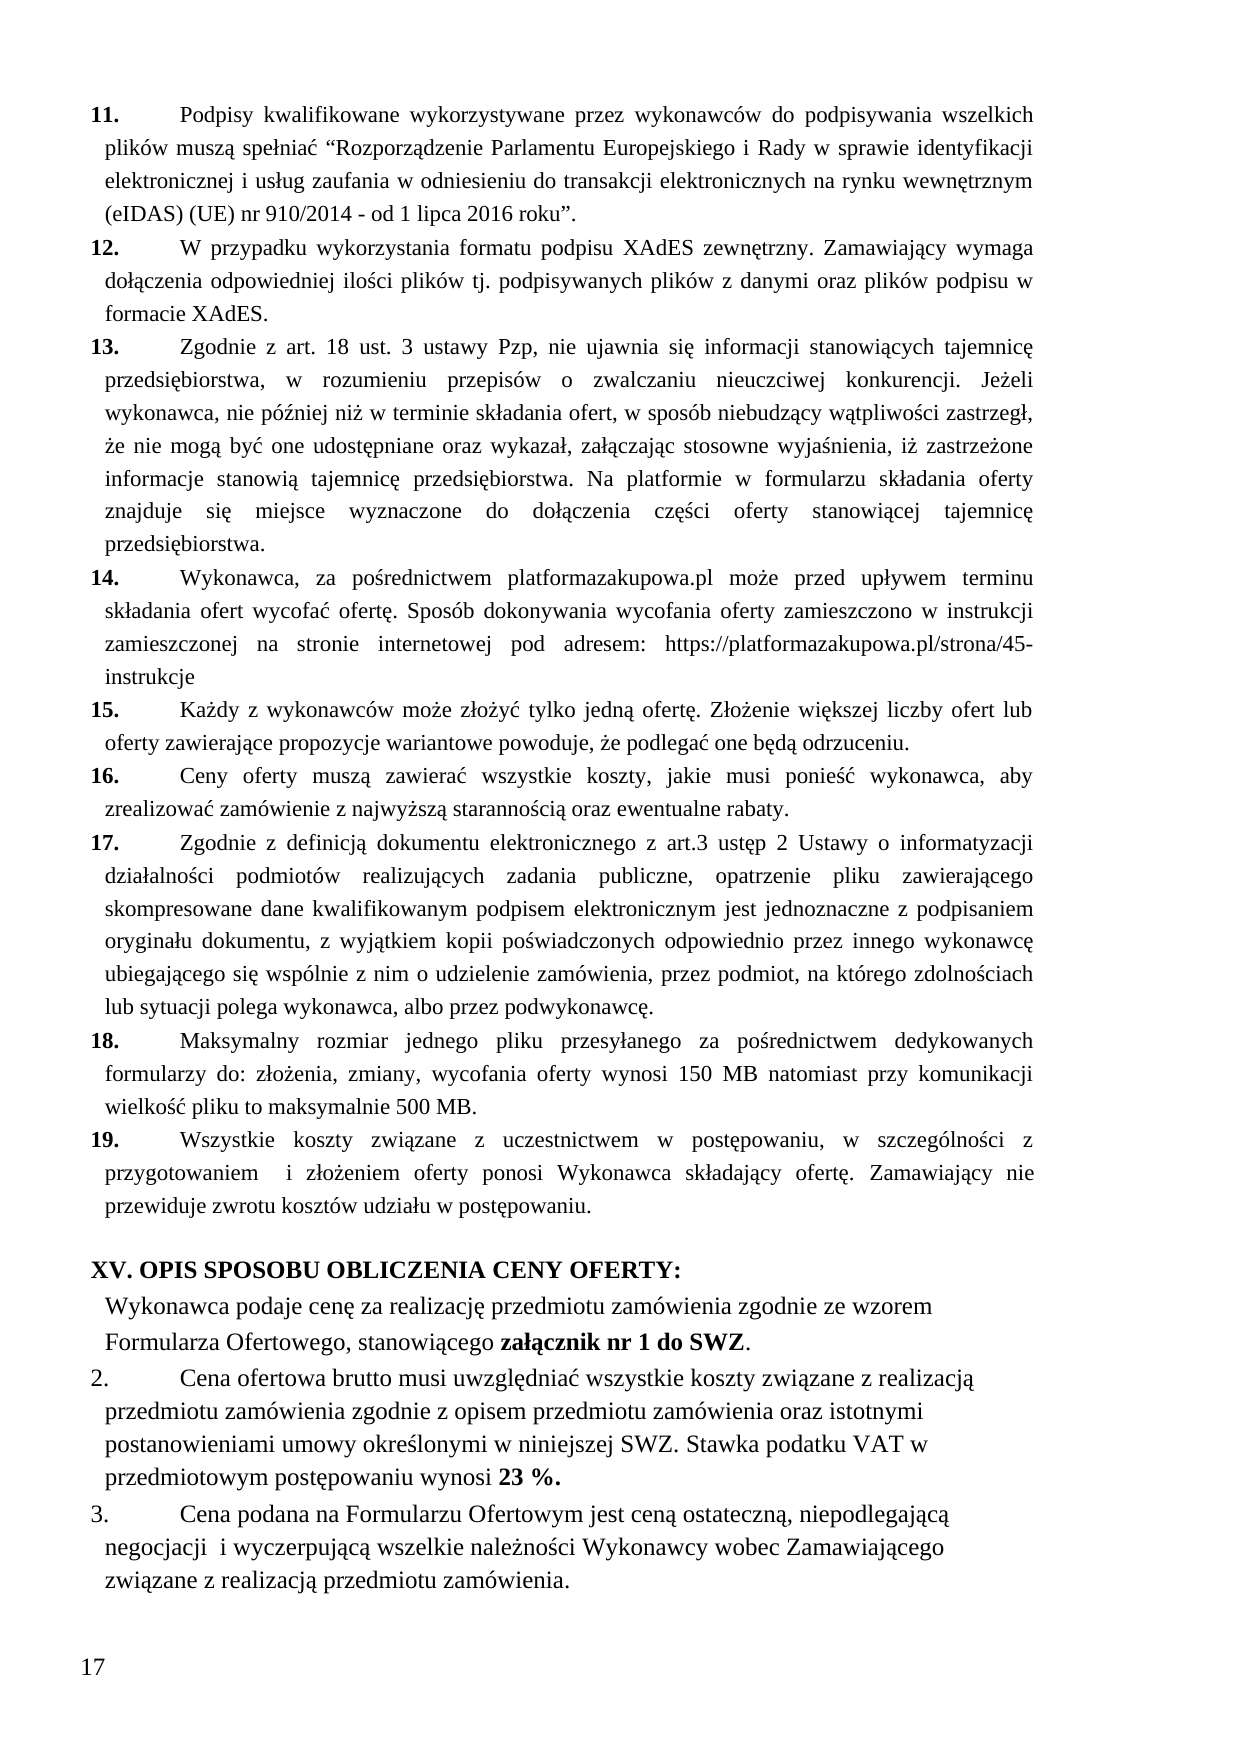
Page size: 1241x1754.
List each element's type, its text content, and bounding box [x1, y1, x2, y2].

list Podpisy kwalifikowane wykorzystywane przez wykonawców do podpisywania wszelkich plików muszą spełniać “Rozporządzenie Parlamentu Europejskiego i Rady w sprawie identyfikacji elektronicznej i usług zaufania w odniesieniu do transakcji elektronicznych na rynku wewnętrznym (eIDAS) (UE) nr 910/2014 - od 1 lipca 2016 roku”. [90, 102, 1034, 227]
list Zgodnie z art. 18 ust. 3 ustawy Pzp, nie ujawnia się informacji stanowiących tajemnicę przedsiębiorstwa, w rozumieniu przepisów o zwalczaniu nieuczciwej konkurencji. Jeżeli wykonawca, nie później niż w terminie składania ofert, w sposób niebudzący wątpliwości zastrzegł, że nie mogą być one udostępniane oraz wykazał, załączając stosowne wyjaśnienia, iż zastrzeżone informacje stanowią tajemnicę przedsiębiorstwa. Na platformie w formularzu składania oferty znajduje się miejsce wyznaczone do dołączenia części oferty stanowiącej tajemnicę przedsiębiorstwa. [90, 333, 1034, 557]
list Zgodnie z definicją dokumentu elektronicznego z art.3 ustęp 2 Ustawy o informatyzacji działalności podmiotów realizujących zadania publiczne, opatrzenie pliku zawierającego skompresowane dane kwalifikowanym podpisem elektronicznym jest jednoznaczne z podpisaniem oryginału dokumentu, z wyjątkiem kopii poświadczonych odpowiednio przez innego wykonawcę ubiegającego się wspólnie z nim o udzielenie zamówienia, przez podmiot, na którego zdolnościach lub sytuacji polega wykonawca, albo przez podwykonawcę. [90, 829, 1034, 1020]
text XV. OPIS SPOSOBU OBLICZENIA CENY OFERTY: Wykonawca podaje cenę za realizację przedmiotu zamówienia zgodnie ze wzorem Formularza Ofertowego, stanowiącego załącznik nr 1 do SWZ. [90, 1255, 977, 1356]
list W przypadku wykorzystania formatu podpisu XAdES zewnętrzny. Zamawiający wymaga dołączenia odpowiedniej ilości plików tj. podpisywanych plików z danymi oraz plików podpisu w formacie XAdES. [90, 234, 1034, 326]
list Wykonawca, za pośrednictwem platformazakupowa.pl może przed upływem terminu składania ofert wycofać ofertę. Sposób dokonywania wycofania oferty zamieszczono w instrukcji zamieszczonej na stronie internetowej pod adresem: https://platformazakupowa.pl/strona/45-instrukcje [90, 564, 1034, 689]
list Wszystkie koszty związane z uczestnictwem w postępowaniu, w szczególności z przygotowaniem i złożeniem oferty ponosi Wykonawca składający ofertę. Zamawiający nie przewiduje zwrotu kosztów udziału w postępowaniu. [90, 1126, 1034, 1218]
list Maksymalny rozmiar jednego pliku przesyłanego za pośrednictwem dedykowanych formularzy do: złożenia, zmiany, wycofania oferty wynosi 150 MB natomiast przy komunikacji wielkość pliku to maksymalnie 500 MB. [90, 1027, 1034, 1119]
list Ceny oferty muszą zawierać wszystkie koszty, jakie musi ponieść wykonawca, aby zrealizować zamówienie z najwyższą starannością oraz ewentualne rabaty. [90, 762, 1034, 822]
list Cena ofertowa brutto musi uwzględniać wszystkie koszty związane z realizacją przedmiotu zamówienia zgodnie z opisem przedmiotu zamówienia oraz istotnymi postanowieniami umowy określonymi w niniejszej SWZ. Stawka podatku VAT w przedmiotowym postępowaniu wynosi 23 %. [90, 1363, 1023, 1491]
list Każdy z wykonawców może złożyć tylko jedną ofertę. Złożenie większej liczby ofert lub oferty zawierające propozycje wariantowe powoduje, że podlegać one będą odrzuceniu. [90, 696, 1034, 755]
list Cena podana na Formularzu Ofertowym jest ceną ostateczną, niepodlegającą negocjacji i wyczerpującą wszelkie należności Wykonawcy wobec Zamawiającego związane z realizacją przedmiotu zamówienia. [90, 1499, 1023, 1593]
